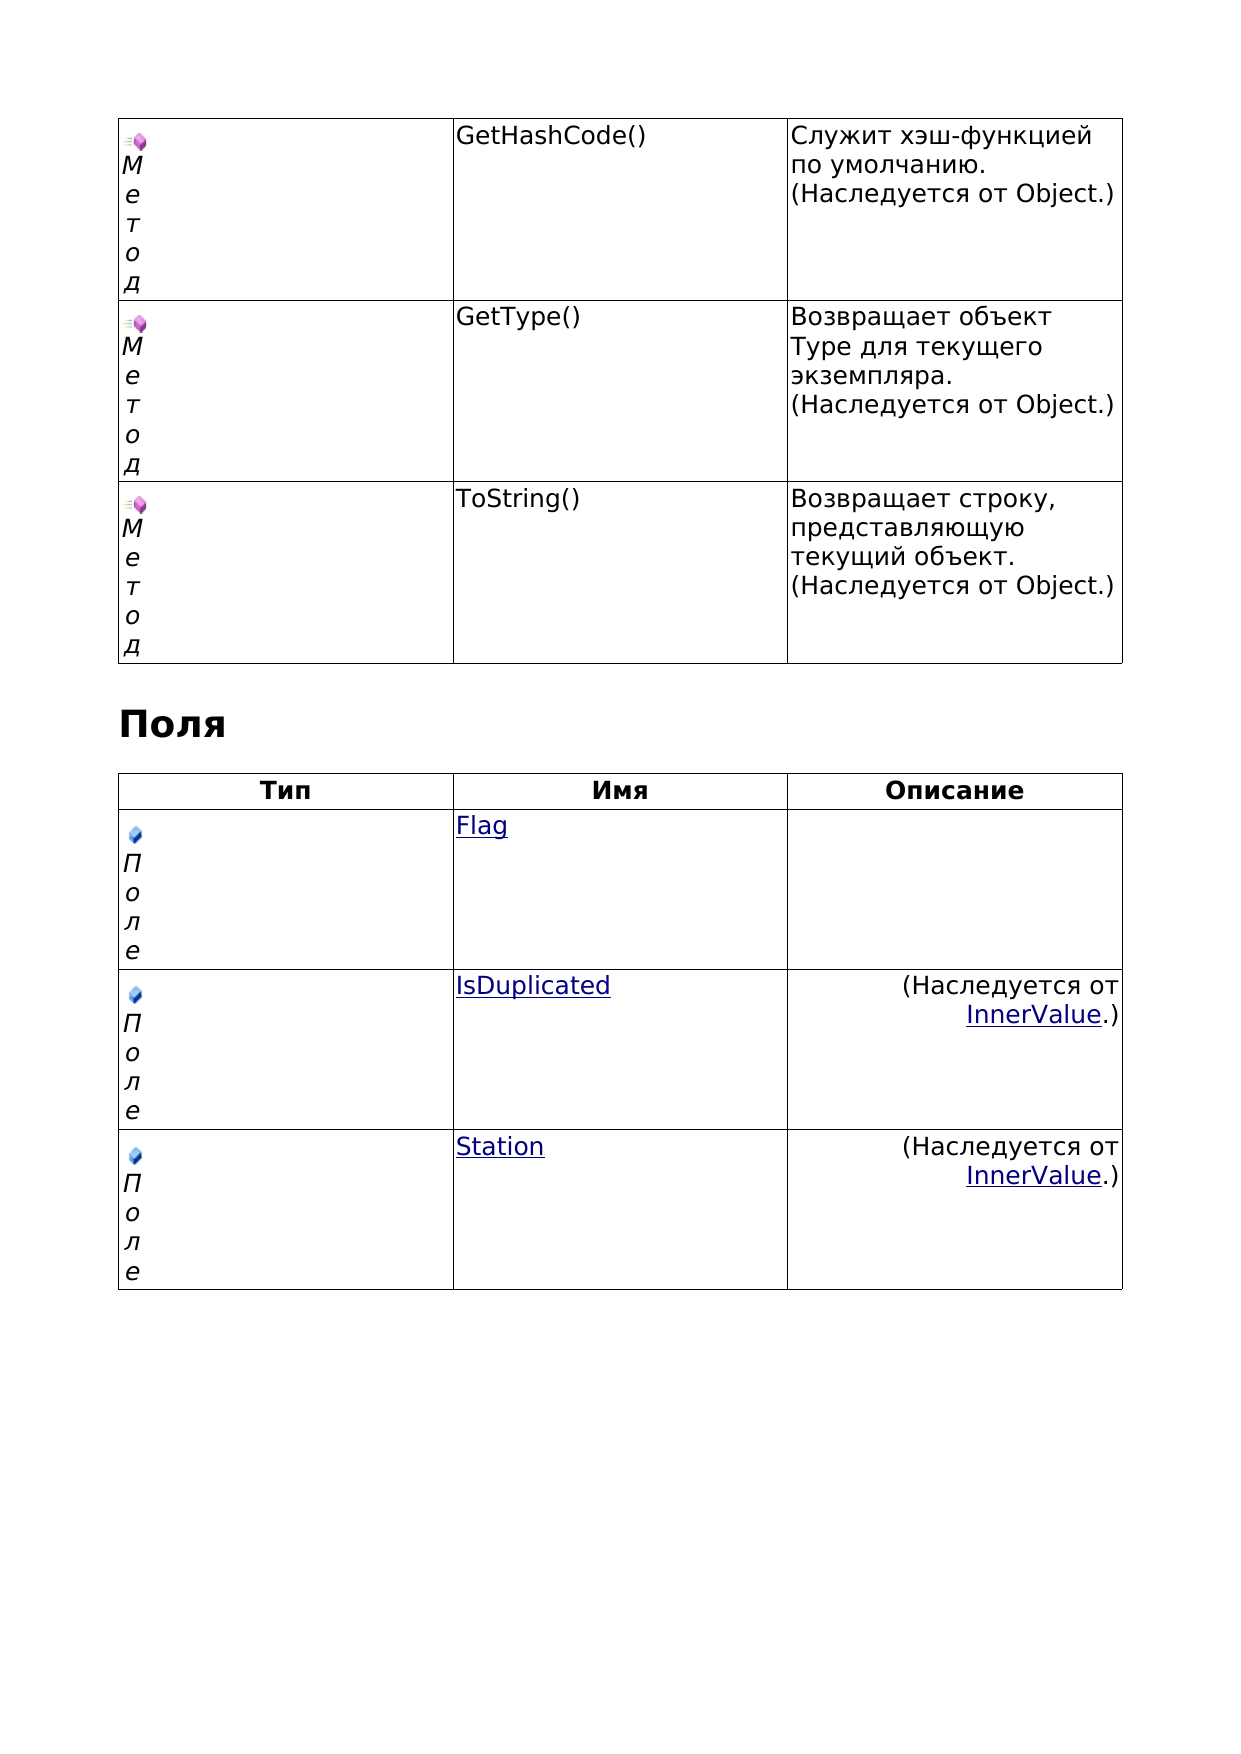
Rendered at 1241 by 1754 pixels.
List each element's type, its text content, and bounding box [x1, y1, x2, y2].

table_cell GetType() [454, 301, 787, 481]
picture [121, 496, 147, 514]
table_cell Возвращает строку, представляющую текущий объект. (Наследуется от Object.) [788, 482, 1122, 662]
table_cell [788, 810, 1122, 968]
table_header Имя [454, 774, 787, 808]
table_header Тип [119, 774, 453, 808]
table_cell (Наследуется от InnerValue.) [788, 970, 1122, 1129]
picture [121, 315, 147, 333]
table_cell [119, 119, 453, 299]
table_cell Station [454, 1130, 787, 1289]
table_cell [119, 482, 453, 662]
picture [121, 1144, 147, 1170]
table_cell [119, 301, 453, 481]
table_cell Служит хэш-функцией по умолчанию. (Наследуется от Object.) [788, 119, 1122, 299]
picture [121, 984, 147, 1009]
table_cell [119, 1130, 453, 1289]
table_cell [119, 810, 453, 968]
subtitle Поля [118, 702, 1122, 746]
picture [121, 823, 147, 849]
table_header Описание [788, 774, 1122, 808]
table_cell (Наследуется от InnerValue.) [788, 1130, 1122, 1289]
table_cell ToString() [454, 482, 787, 662]
table_cell Возвращает объект Type для текущего экземпляра. (Наследуется от Object.) [788, 301, 1122, 481]
picture [121, 133, 147, 151]
table_cell [119, 970, 453, 1129]
table_cell Flag [454, 810, 787, 968]
table_cell GetHashCode() [454, 119, 787, 299]
table_cell IsDuplicated [454, 970, 787, 1129]
